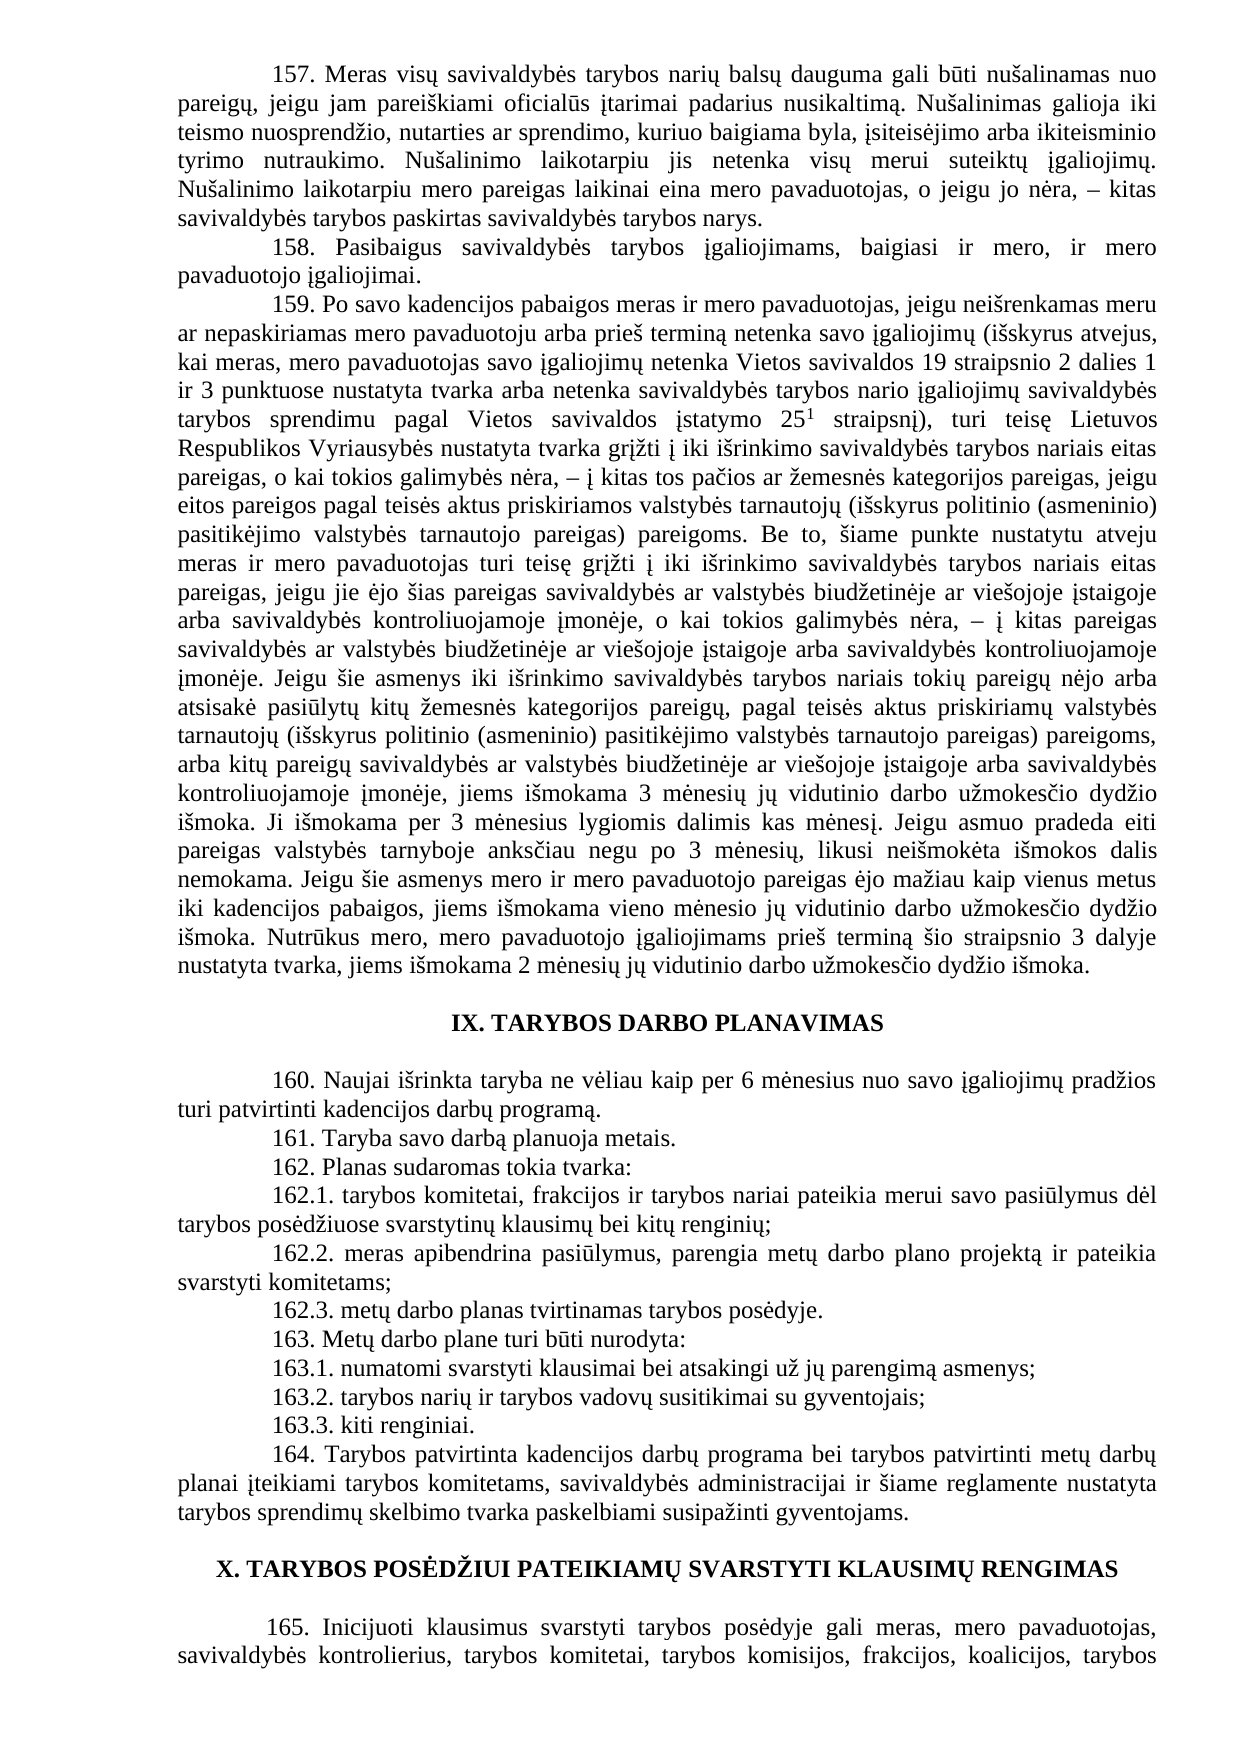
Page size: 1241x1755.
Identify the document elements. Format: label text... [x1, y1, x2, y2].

text 163.1. numatomi svarstyti klausimai bei atsakingi už jų parengimą asmenys; [177, 1353, 1158, 1382]
text 163. Metų darbo plane turi būti nurodyta: [177, 1324, 1158, 1353]
text 157. Meras visų savivaldybės tarybos narių balsų dauguma gali būti nušalinamas nuo pareigų, jeigu jam pareiškiami oficialūs įtarimai padarius nusikaltimą. Nušalinimas galioja iki teismo nuosprendžio, nutarties ar sprendimo, kuriuo baigiama byla, įsiteisėjimo arba ikiteisminio tyrimo nutraukimo. Nušalinimo laikotarpiu jis netenka visų merui suteiktų įgaliojimų. Nušalinimo laikotarpiu mero pareigas laikinai eina mero pavaduotojas, o jeigu jo nėra, – kitas savivaldybės tarybos paskirtas savivaldybės tarybos narys. [177, 59, 1158, 232]
text 162.1. tarybos komitetai, frakcijos ir tarybos nariai pateikia merui savo pasiūlymus dėl tarybos posėdžiuose svarstytinų klausimų bei kitų renginių; [177, 1180, 1158, 1238]
text 163.2. tarybos narių ir tarybos vadovų susitikimai su gyventojais; [177, 1382, 1158, 1410]
text 165. Inicijuoti klausimus svarstyti tarybos posėdyje gali meras, mero pavaduotojas, savivaldybės kontrolierius, tarybos komitetai, tarybos komisijos, frakcijos, koalicijos, tarybos [177, 1612, 1158, 1669]
text 160. Naujai išrinkta taryba ne vėliau kaip per 6 mėnesius nuo savo įgaliojimų pradžios turi patvirtinti kadencijos darbų programą. [177, 1065, 1158, 1123]
text 163.3. kiti renginiai. [177, 1410, 1158, 1439]
text 158. Pasibaigus savivaldybės tarybos įgaliojimams, baigiasi ir mero, ir mero pavaduotojo įgaliojimai. [177, 232, 1158, 289]
text 164. Tarybos patvirtinta kadencijos darbų programa bei tarybos patvirtinti metų darbų planai įteikiami tarybos komitetams, savivaldybės administracijai ir šiame reglamente nustatyta tarybos sprendimų skelbimo tvarka paskelbiami susipažinti gyventojams. [177, 1439, 1158, 1525]
text 159. Po savo kadencijos pabaigos meras ir mero pavaduotojas, jeigu neišrenkamas meru ar nepaskiriamas mero pavaduotoju arba prieš terminą netenka savo įgaliojimų (išskyrus atvejus, kai meras, mero pavaduotojas savo įgaliojimų netenka Vietos savivaldos 19 straipsnio 2 dalies 1 ir 3 punktuose nustatyta tvarka arba netenka savivaldybės tarybos nario įgaliojimų savivaldybės tarybos sprendimu pagal Vietos savivaldos įstatymo 251 straipsnį), turi teisę Lietuvos Respublikos Vyriausybės nustatyta tvarka grįžti į iki išrinkimo savivaldybės tarybos nariais eitas pareigas, o kai tokios galimybės nėra, – į kitas tos pačios ar žemesnės kategorijos pareigas, jeigu eitos pareigos pagal teisės aktus priskiriamos valstybės tarnautojų (išskyrus politinio (asmeninio) pasitikėjimo valstybės tarnautojo pareigas) pareigoms. Be to, šiame punkte nustatytu atveju meras ir mero pavaduotojas turi teisę grįžti į iki išrinkimo savivaldybės tarybos nariais eitas pareigas, jeigu jie ėjo šias pareigas savivaldybės ar valstybės biudžetinėje ar viešojoje įstaigoje arba savivaldybės kontroliuojamoje įmonėje, o kai tokios galimybės nėra, – į kitas pareigas savivaldybės ar valstybės biudžetinėje ar viešojoje įstaigoje arba savivaldybės kontroliuojamoje įmonėje. Jeigu šie asmenys iki išrinkimo savivaldybės tarybos nariais tokių pareigų nėjo arba atsisakė pasiūlytų kitų žemesnės kategorijos pareigų, pagal teisės aktus priskiriamų valstybės tarnautojų (išskyrus politinio (asmeninio) pasitikėjimo valstybės tarnautojo pareigas) pareigoms, arba kitų pareigų savivaldybės ar valstybės biudžetinėje ar viešojoje įstaigoje arba savivaldybės kontroliuojamoje įmonėje, jiems išmokama 3 mėnesių jų vidutinio darbo užmokesčio dydžio išmoka. Ji išmokama per 3 mėnesius lygiomis dalimis kas mėnesį. Jeigu asmuo pradeda eiti pareigas valstybės tarnyboje anksčiau negu po 3 mėnesių, likusi neišmokėta išmokos dalis nemokama. Jeigu šie asmenys mero ir mero pavaduotojo pareigas ėjo mažiau kaip vienus metus iki kadencijos pabaigos, jiems išmokama vieno mėnesio jų vidutinio darbo užmokesčio dydžio išmoka. Nutrūkus mero, mero pavaduotojo įgaliojimams prieš terminą šio straipsnio 3 dalyje nustatyta tvarka, jiems išmokama 2 mėnesių jų vidutinio darbo užmokesčio dydžio išmoka. [177, 289, 1158, 979]
text IX. TARYBOS DARBO PLANAVIMAS [177, 1008, 1158, 1037]
text 162. Planas sudaromas tokia tvarka: [177, 1152, 1158, 1180]
text 162.2. meras apibendrina pasiūlymus, parengia metų darbo plano projektą ir pateikia svarstyti komitetams; [177, 1238, 1158, 1295]
text X. TARYBOS POSĖDŽIUI PATEIKIAMŲ SVARSTYTI KLAUSIMŲ RENGIMAS [177, 1554, 1158, 1583]
text 162.3. metų darbo planas tvirtinamas tarybos posėdyje. [177, 1295, 1158, 1324]
text 161. Taryba savo darbą planuoja metais. [177, 1123, 1158, 1152]
